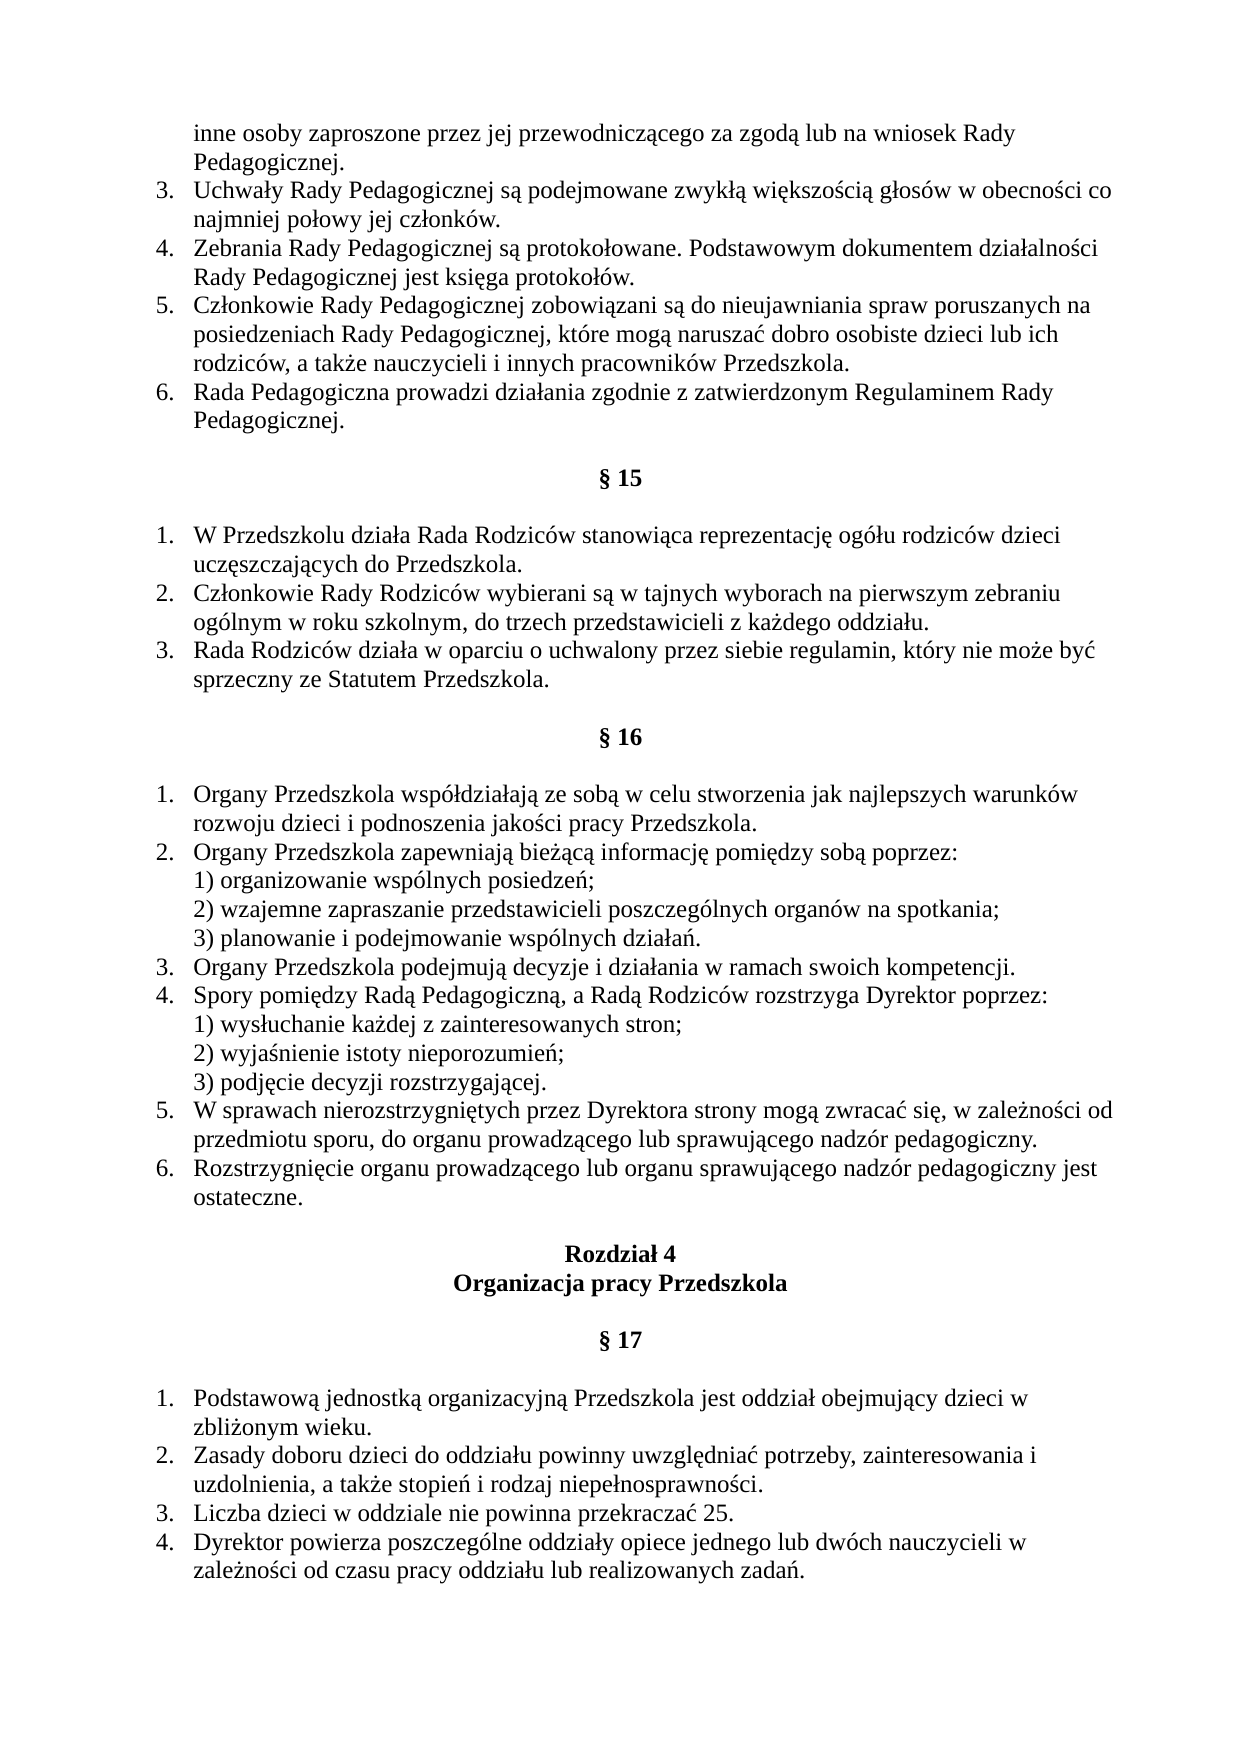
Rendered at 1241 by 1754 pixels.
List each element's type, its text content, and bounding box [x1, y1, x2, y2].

list 3) planowanie i podejmowanie wspólnych działań. [156, 923, 1122, 952]
list Podstawową jednostką organizacyjną Przedszkola jest oddział obejmujący dzieci w zbliżonym wieku. [156, 1383, 1122, 1441]
list Zasady doboru dzieci do oddziału powinny uwzględniać potrzeby, zainteresowania i uzdolnienia, a także stopień i rodzaj niepełnosprawności. [156, 1441, 1122, 1498]
list W Przedszkolu działa Rada Rodziców stanowiąca reprezentację ogółu rodziców dzieci uczęszczających do Przedszkola. [156, 521, 1122, 578]
list 1) organizowanie wspólnych posiedzeń; [156, 866, 1122, 894]
list Dyrektor powierza poszczególne oddziały opiece jednego lub dwóch nauczycieli w zależności od czasu pracy oddziału lub realizowanych zadań. [156, 1527, 1122, 1584]
list 1) wysłuchanie każdej z zainteresowanych stron; [156, 1009, 1122, 1038]
list Rada Pedagogiczna prowadzi działania zgodnie z zatwierdzonym Regulaminem Rady Pedagogicznej. [156, 377, 1122, 434]
list Członkowie Rady Rodziców wybierani są w tajnych wyborach na pierwszym zebraniu ogólnym w roku szkolnym, do trzech przedstawicieli z każdego oddziału. [156, 578, 1122, 636]
list Organy Przedszkola współdziałają ze sobą w celu stworzenia jak najlepszych warunków rozwoju dzieci i podnoszenia jakości pracy Przedszkola. [156, 779, 1122, 837]
text § 16 [118, 722, 1122, 751]
list Organy Przedszkola zapewniają bieżącą informację pomiędzy sobą poprzez: [156, 837, 1122, 866]
text § 17 [118, 1326, 1122, 1354]
list Spory pomiędzy Radą Pedagogiczną, a Radą Rodziców rozstrzyga Dyrektor poprzez: [156, 981, 1122, 1009]
list Członkowie Rady Pedagogicznej zobowiązani są do nieujawniania spraw poruszanych na posiedzeniach Rady Pedagogicznej, które mogą naruszać dobro osobiste dzieci lub ich rodziców, a także nauczycieli i innych pracowników Przedszkola. [156, 291, 1122, 377]
list Liczba dzieci w oddziale nie powinna przekraczać 25. [156, 1498, 1122, 1527]
list 3) podjęcie decyzji rozstrzygającej. [156, 1067, 1122, 1096]
list Zebrania Rady Pedagogicznej są protokołowane. Podstawowym dokumentem działalności Rady Pedagogicznej jest księga protokołów. [156, 233, 1122, 291]
list 2) wzajemne zapraszanie przedstawicieli poszczególnych organów na spotkania; [156, 894, 1122, 923]
list inne osoby zaproszone przez jej przewodniczącego za zgodą lub na wniosek Rady Pedagogicznej. [156, 118, 1122, 176]
text § 15 [118, 463, 1122, 492]
list Rozstrzygnięcie organu prowadzącego lub organu sprawującego nadzór pedagogiczny jest ostateczne. [156, 1153, 1122, 1211]
text Rozdział 4 [118, 1239, 1122, 1268]
list 2) wyjaśnienie istoty nieporozumień; [156, 1038, 1122, 1067]
list Uchwały Rady Pedagogicznej są podejmowane zwykłą większością głosów w obecności co najmniej połowy jej członków. [156, 176, 1122, 233]
list W sprawach nierozstrzygniętych przez Dyrektora strony mogą zwracać się, w zależności od przedmiotu sporu, do organu prowadzącego lub sprawującego nadzór pedagogiczny. [156, 1096, 1122, 1153]
list Organy Przedszkola podejmują decyzje i działania w ramach swoich kompetencji. [156, 952, 1122, 981]
text Organizacja pracy Przedszkola [118, 1268, 1122, 1297]
list Rada Rodziców działa w oparciu o uchwalony przez siebie regulamin, który nie może być sprzeczny ze Statutem Przedszkola. [156, 636, 1122, 693]
